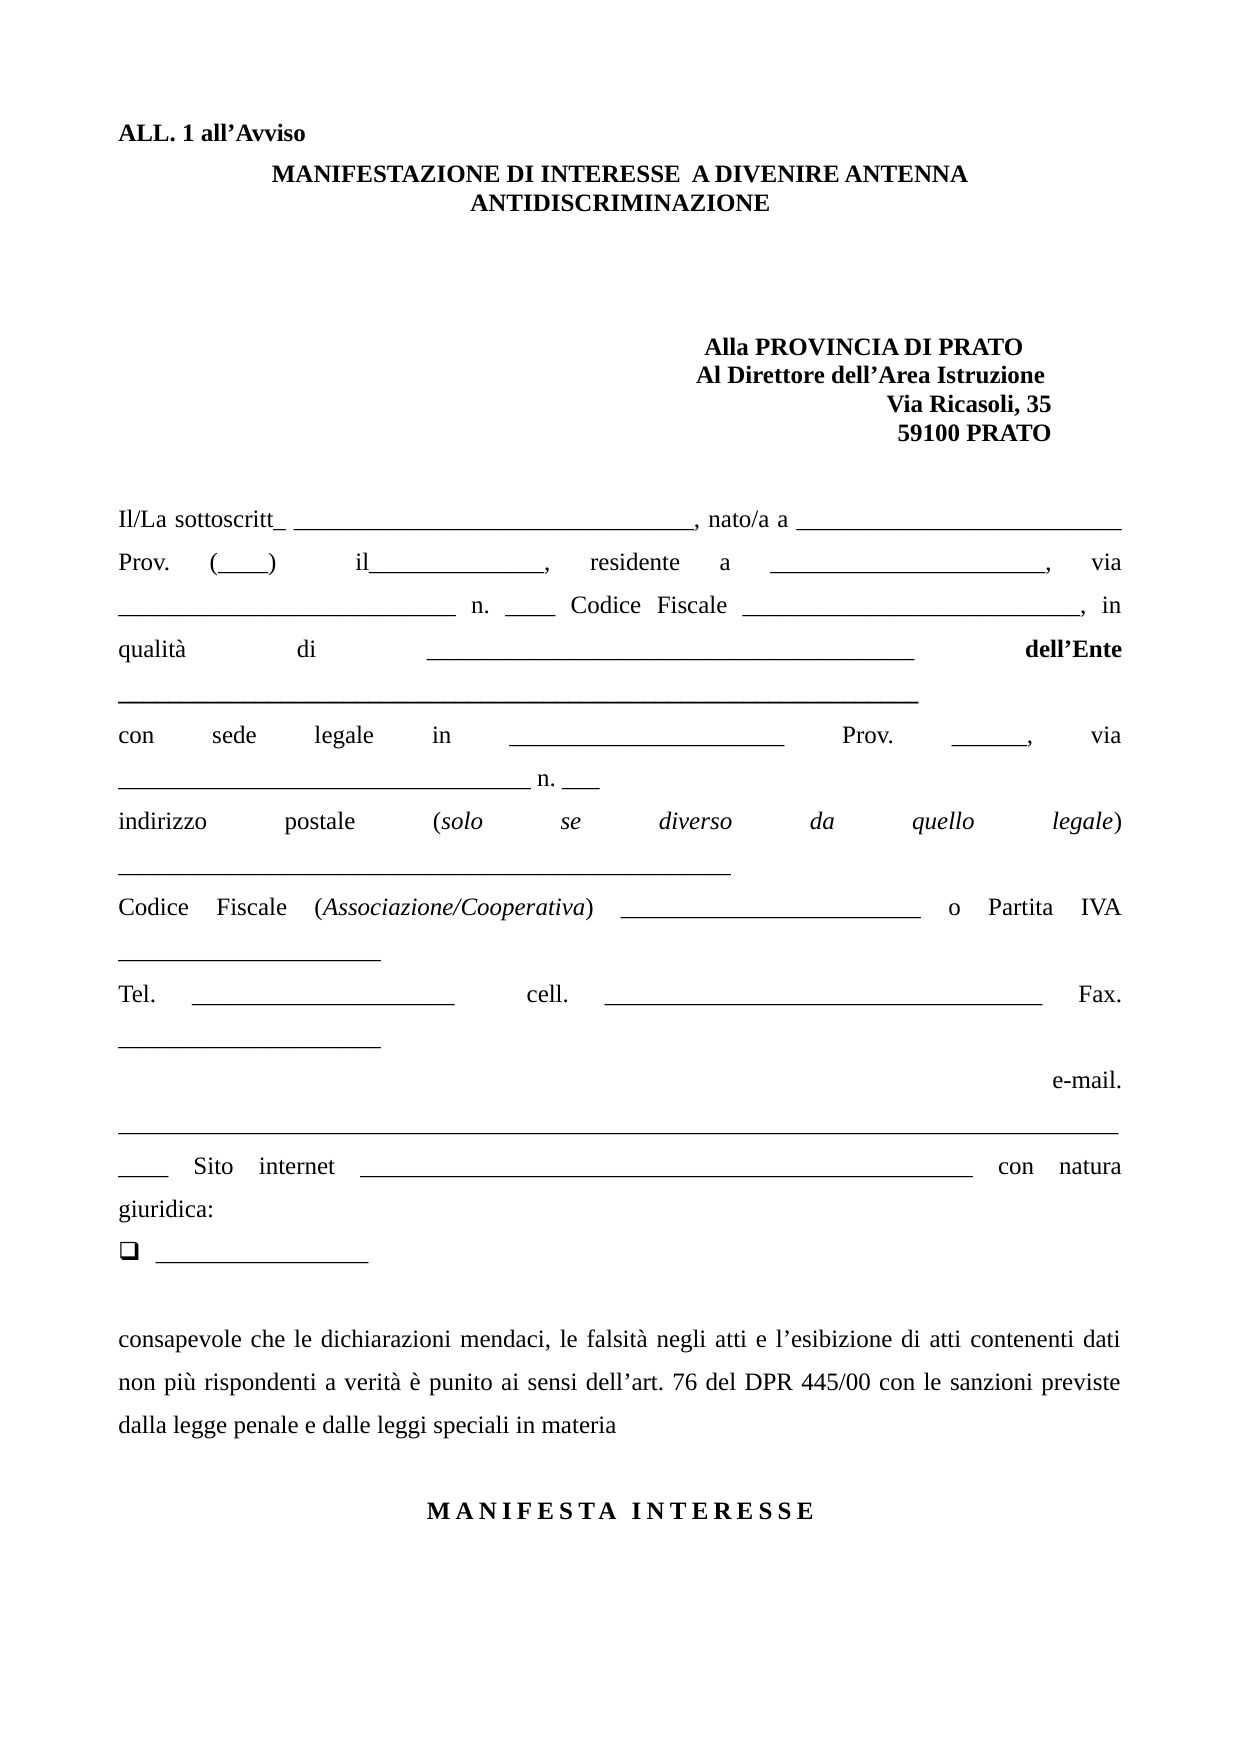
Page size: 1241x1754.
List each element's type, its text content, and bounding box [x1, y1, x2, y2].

text Via Ricasoli, 35 [189, 389, 1051, 418]
list _________________ [118, 1237, 1122, 1266]
text consapevole che le dichiarazioni mendaci, le falsità negli atti e l’esibizione di atti contenenti dati non più rispondenti a verità è punito ai sensi dell’art. 76 del DPR 445/00 con le sanzioni previste dalla legge penale e dalle leggi speciali in materia [118, 1324, 1122, 1439]
text Il/La sottoscritt_ ________________________________, nato/a a __________________________ Prov. (____) il______________, residente a ______________________, via ___________________________ n. ____ Codice Fiscale ___________________________, in qualità di _______________________________________ dell’Ente ________________________________________________________________ [118, 504, 1122, 706]
text Tel. _____________________ cell. ___________________________________ Fax. _____________________ [118, 979, 1122, 1051]
text indirizzo postale (solo se diverso da quello legale) _________________________________________________ [118, 806, 1122, 878]
text MANIFESTAZIONE DI INTERESSE A DIVENIRE ANTENNA ANTIDISCRIMINAZIONE [118, 159, 1122, 217]
text Codice Fiscale (Associazione/Cooperativa) ________________________ o Partita IVA _____________________ [118, 892, 1122, 964]
text Alla PROVINCIA DI PRATO [118, 332, 1122, 361]
text Al Direttore dell’Area Istruzione [189, 361, 1051, 389]
text MANIFESTA INTERESSE [118, 1496, 1122, 1525]
text con sede legale in ______________________ Prov. ______, via _________________________________ n. ___ [118, 720, 1122, 792]
text ALL. 1 all’Avviso [118, 118, 1051, 147]
text e-mail. ____________________________________________________________________________________ Sito internet _________________________________________________ con natura giuridica: [118, 1065, 1122, 1223]
text 59100 PRATO [189, 418, 1051, 447]
